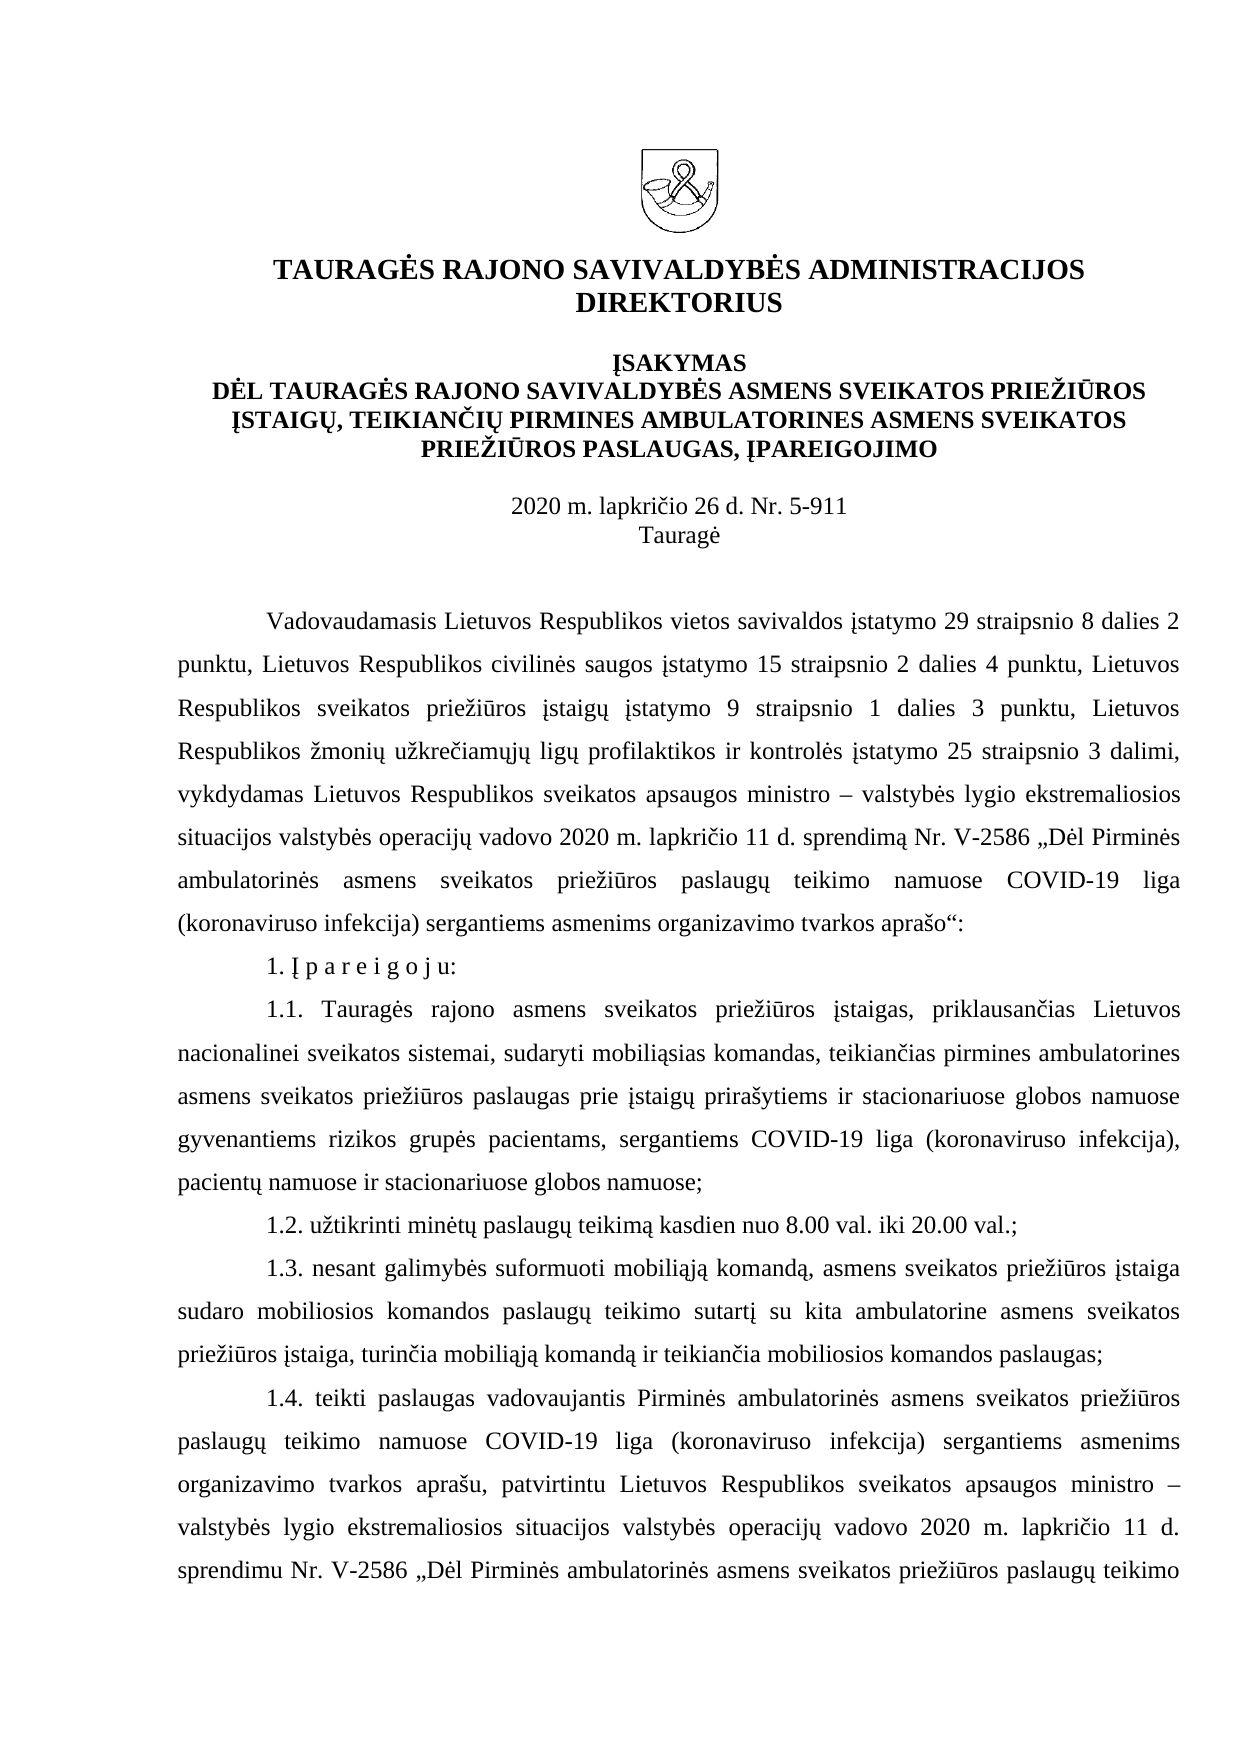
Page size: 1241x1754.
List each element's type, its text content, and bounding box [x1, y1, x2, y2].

text 1.3. nesant galimybės suformuoti mobiliąją komandą, asmens sveikatos priežiūros įstaiga sudaro mobiliosios komandos paslaugų teikimo sutartį su kita ambulatorine asmens sveikatos priežiūros įstaiga, turinčia mobiliąją komandą ir teikiančia mobiliosios komandos paslaugas; [177, 1253, 1181, 1368]
text ĮSAKYMAS [177, 348, 1181, 376]
text DĖL TAURAGĖS RAJONO SAVIVALDYBĖS ASMENS SVEIKATOS PRIEŽIŪROS ĮSTAIGŲ, TEIKIANČIŲ PIRMINES AMBULATORINES ASMENS SVEIKATOS PRIEŽIŪROS PASLAUGAS, ĮPAREIGOJIMO [177, 376, 1181, 463]
text 1.1. Tauragės rajono asmens sveikatos priežiūros įstaigas, priklausančias Lietuvos nacionalinei sveikatos sistemai, sudaryti mobiliąsias komandas, teikiančias pirmines ambulatorines asmens sveikatos priežiūros paslaugas prie įstaigų prirašytiems ir stacionariuose globos namuose gyvenantiems rizikos grupės pacientams, sergantiems COVID-19 liga (koronaviruso infekcija), pacientų namuose ir stacionariuose globos namuose; [177, 994, 1181, 1196]
text 1.4. teikti paslaugas vadovaujantis Pirminės ambulatorinės asmens sveikatos priežiūros paslaugų teikimo namuose COVID-19 liga (koronaviruso infekcija) sergantiems asmenims organizavimo tvarkos aprašu, patvirtintu Lietuvos Respublikos sveikatos apsaugos ministro – valstybės lygio ekstremaliosios situacijos valstybės operacijų vadovo 2020 m. lapkričio 11 d. sprendimu Nr. V-2586 „Dėl Pirminės ambulatorinės asmens sveikatos priežiūros paslaugų teikimo [177, 1383, 1181, 1584]
text 1.2. užtikrinti minėtų paslaugų teikimą kasdien nuo 8.00 val. iki 20.00 val.; [177, 1210, 1181, 1239]
text DIREKTORIUS [177, 285, 1181, 319]
text 1. Į p a r e i g o j u: [177, 951, 1181, 980]
text TAURAGĖS RAJONO SAVIVALDYBĖS ADMINISTRACIJOS [177, 252, 1181, 285]
text Tauragė [177, 520, 1181, 549]
text Vadovaudamasis Lietuvos Respublikos vietos savivaldos įstatymo 29 straipsnio 8 dalies 2 punktu, Lietuvos Respublikos civilinės saugos įstatymo 15 straipsnio 2 dalies 4 punktu, Lietuvos Respublikos sveikatos priežiūros įstaigų įstatymo 9 straipsnio 1 dalies 3 punktu, Lietuvos Respublikos žmonių užkrečiamųjų ligų profilaktikos ir kontrolės įstatymo 25 straipsnio 3 dalimi, vykdydamas Lietuvos Respublikos sveikatos apsaugos ministro – valstybės lygio ekstremaliosios situacijos valstybės operacijų vadovo 2020 m. lapkričio 11 d. sprendimą Nr. V-2586 „Dėl Pirminės ambulatorinės asmens sveikatos priežiūros paslaugų teikimo namuose COVID-19 liga (koronaviruso infekcija) sergantiems asmenims organizavimo tvarkos aprašo“: [177, 606, 1181, 937]
text 2020 m. lapkričio 26 d. Nr. 5-911 [177, 491, 1181, 520]
